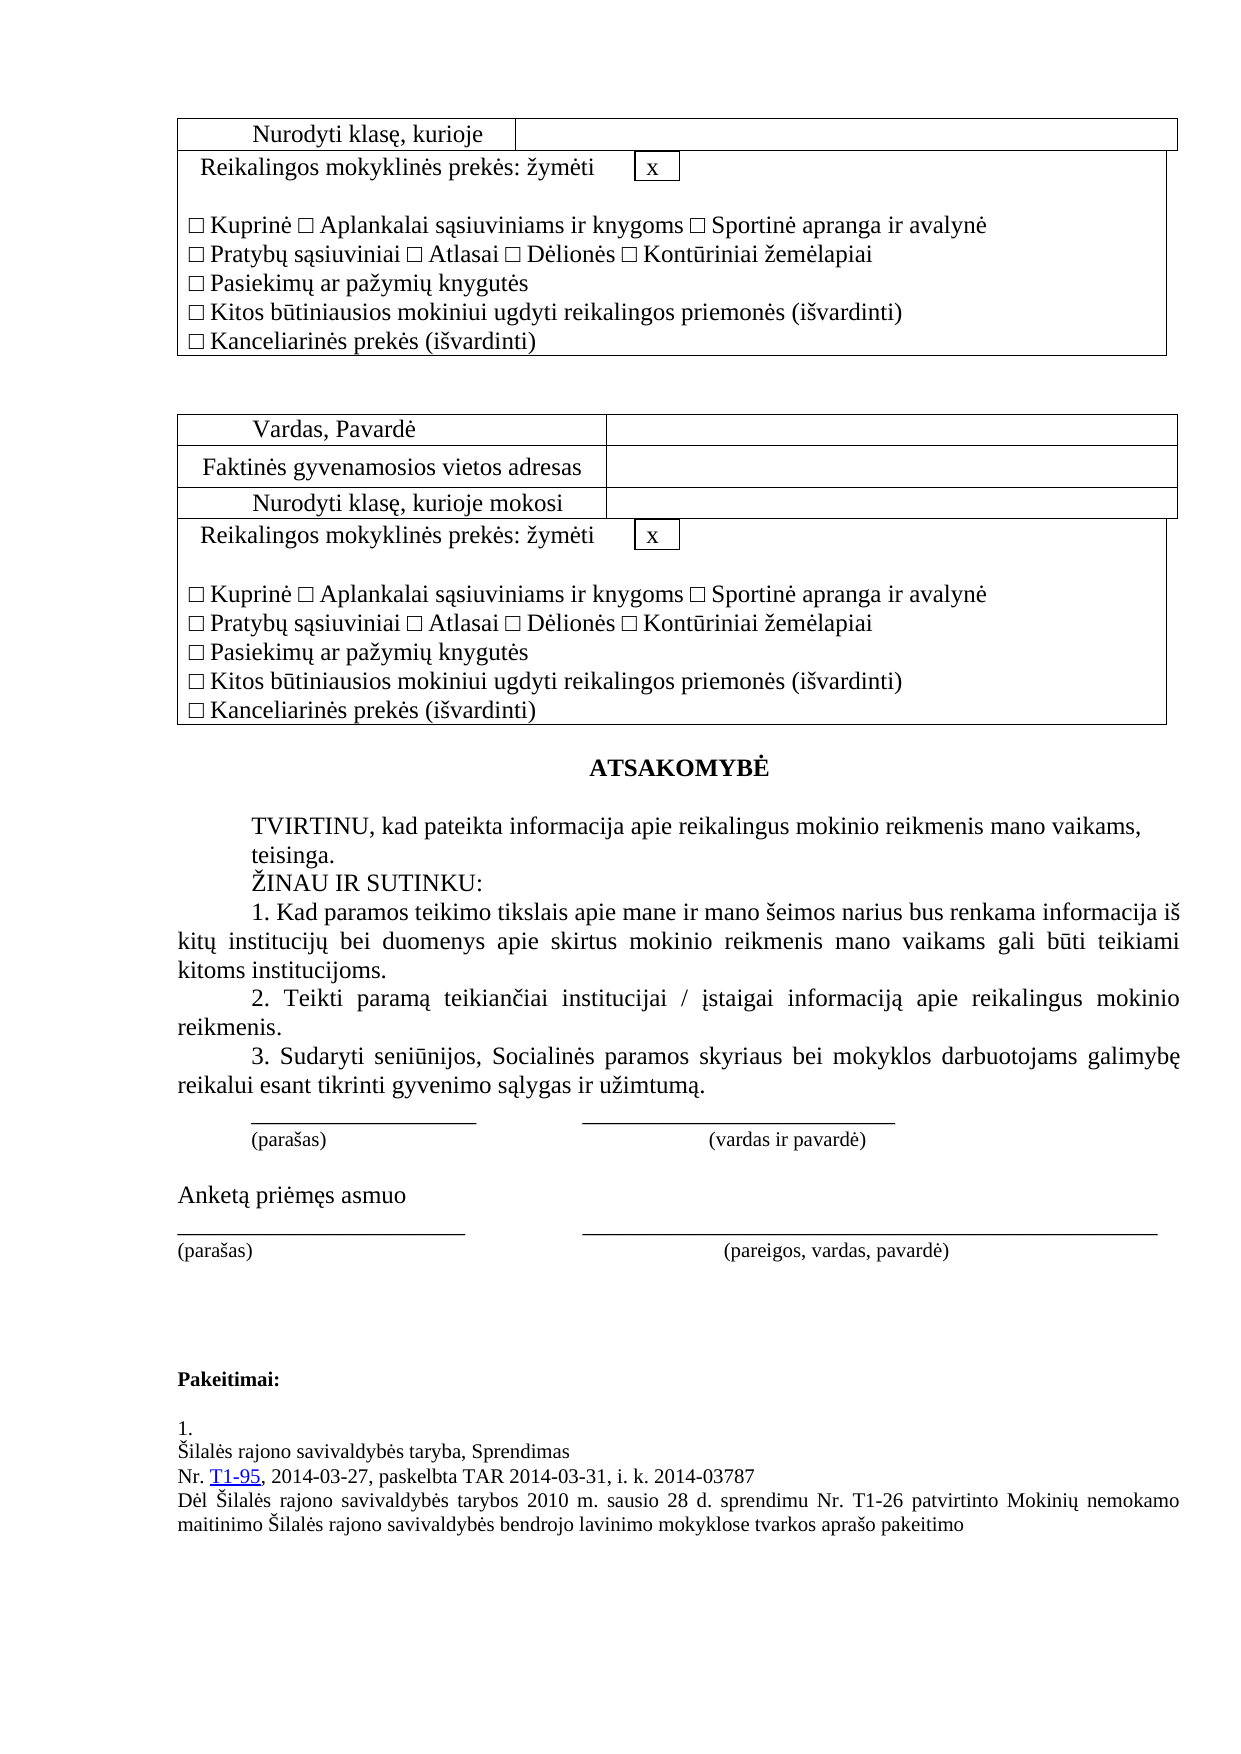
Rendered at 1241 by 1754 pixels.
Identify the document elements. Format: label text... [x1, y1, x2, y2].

text 1. [177, 1415, 1181, 1439]
text TVIRTINU, kad pateikta informacija apie reikalingus mokinio reikmenis mano vaikams, [177, 811, 1181, 840]
text __________________ _________________________ [177, 1098, 1181, 1127]
table_cell [516, 119, 1177, 149]
text 1. Kad paramos teikimo tikslais apie mane ir mano šeimos narius bus renkama informacija iš kitų institucijų bei duomenys apie skirtus mokinio reikmenis mano vaikams gali būti teikiami kitoms institucijoms. [177, 897, 1181, 983]
text 2. Teikti paramą teikiančiai institucijai / įstaigai informaciją apie reikalingus mokinio reikmenis. [177, 983, 1181, 1041]
text teisinga. [177, 840, 1181, 868]
table_cell [607, 446, 1177, 487]
text (parašas) (vardas ir pavardė) [177, 1127, 1181, 1151]
table_header Reikalingos mokyklinės prekės: žymėti [189, 151, 634, 180]
table_cell [607, 488, 1177, 518]
table_header x [636, 152, 679, 180]
table_header x [636, 520, 679, 549]
table_cell Nurodyti klasę, kurioje mokosi [178, 488, 606, 518]
text ŽINAU IR SUTINKU: [177, 868, 1181, 897]
text Pakeitimai: [177, 1367, 1181, 1391]
table_cell [1167, 519, 1177, 724]
table_cell Faktinės gyvenamosios vietos adresas [178, 446, 606, 487]
table_header [607, 415, 1177, 444]
text Dėl Šilalės rajono savivaldybės tarybos 2010 m. sausio 28 d. sprendimu Nr. T1-26 patvirtinto Mokinių nemokamo maitinimo Šilalės rajono savivaldybės bendrojo lavinimo mokyklose tvarkos aprašo pakeitimo [177, 1488, 1181, 1536]
table_cell [1167, 151, 1177, 355]
text 3. Sudaryti seniūnijos, Socialinės paramos skyriaus bei mokyklos darbuotojams galimybę reikalui esant tikrinti gyvenimo sąlygas ir užimtumą. [177, 1041, 1181, 1098]
table_cell □ Kuprinė □ Aplankalai sąsiuviniams ir knygoms □ Sportinė apranga ir avalynė □ Pratybų sąsiuviniai □ Atlasai □ Dėlionės □ Kontūriniai žemėlapiai □ Pasiekimų ar pažymių knygutės □ Kitos būtiniausios mokiniui ugdyti reikalingos priemonės (išvardinti) □ Kanceliarinės prekės (išvardinti) [178, 151, 1166, 355]
table_cell □ Kuprinė □ Aplankalai sąsiuviniams ir knygoms □ Sportinė apranga ir avalynė □ Pratybų sąsiuviniai □ Atlasai □ Dėlionės □ Kontūriniai žemėlapiai □ Pasiekimų ar pažymių knygutės □ Kitos būtiniausios mokiniui ugdyti reikalingos priemonės (išvardinti) □ Kanceliarinės prekės (išvardinti) [178, 519, 1166, 724]
text (parašas) (pareigos, vardas, pavardė) [177, 1238, 1181, 1262]
table_header Vardas, Pavardė [178, 415, 606, 444]
text Šilalės rajono savivaldybės taryba, Sprendimas [177, 1439, 1181, 1463]
text Nr. T1-95, 2014-03-27, paskelbta TAR 2014-03-31, i. k. 2014-03787 [177, 1463, 1181, 1488]
text ATSAKOMYBĖ [177, 753, 1181, 782]
text _______________________ ______________________________________________ [177, 1209, 1181, 1238]
table_header Reikalingos mokyklinės prekės: žymėti [189, 519, 634, 549]
text Anketą priėmęs asmuo [177, 1180, 1181, 1209]
table_cell Nurodyti klasę, kurioje mokosi [178, 119, 515, 149]
